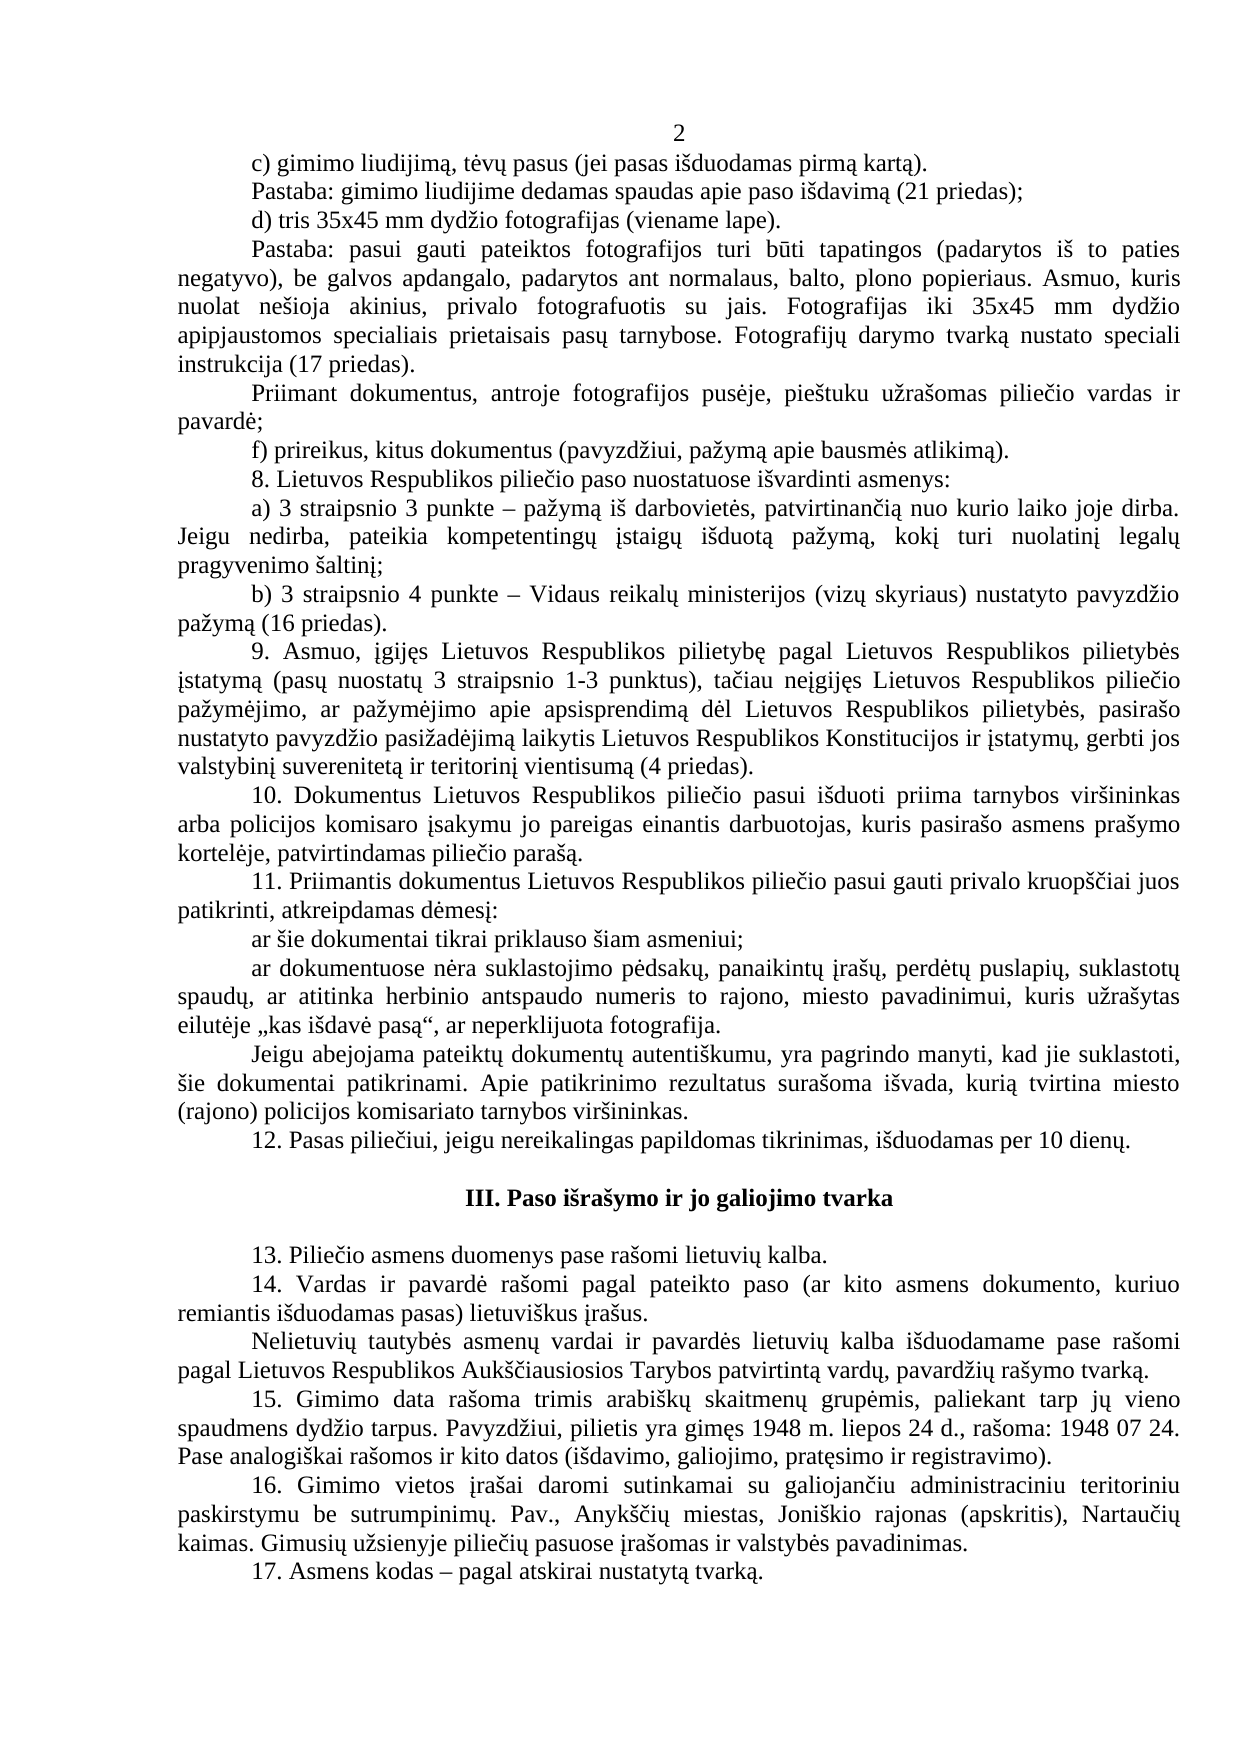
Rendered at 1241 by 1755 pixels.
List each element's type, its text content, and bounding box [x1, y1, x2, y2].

text 17. Asmens kodas – pagal atskirai nustatytą tvarką. [177, 1556, 1181, 1585]
text Priimant dokumentus, antroje fotografijos pusėje, pieštuku užrašomas piliečio vardas ir pavardė; [177, 378, 1181, 435]
text Pastaba: pasui gauti pateiktos fotografijos turi būti tapatingos (padarytos iš to paties negatyvo), be galvos apdangalo, padarytos ant normalaus, balto, plono popieriaus. Asmuo, kuris nuolat nešioja akinius, privalo fotografuotis su jais. Fotografijas iki 35x45 mm dydžio apipjaustomos specialiais prietaisais pasų tarnybose. Fotografijų darymo tvarką nustato speciali instrukcija (17 priedas). [177, 234, 1181, 378]
text Pastaba: gimimo liudijime dedamas spaudas apie paso išdavimą (21 priedas); [177, 176, 1181, 205]
text 10. Dokumentus Lietuvos Respublikos piliečio pasui išduoti priima tarnybos viršininkas arba policijos komisaro įsakymu jo pareigas einantis darbuotojas, kuris pasirašo asmens prašymo kortelėje, patvirtindamas piliečio parašą. [177, 780, 1181, 866]
text ar šie dokumentai tikrai priklauso šiam asmeniui; [177, 924, 1181, 953]
text Nelietuvių tautybės asmenų vardai ir pavardės lietuvių kalba išduodamame pase rašomi pagal Lietuvos Respublikos Aukščiausiosios Tarybos patvirtintą vardų, pavardžių rašymo tvarką. [177, 1326, 1181, 1384]
text 13. Piliečio asmens duomenys pase rašomi lietuvių kalba. [177, 1240, 1181, 1269]
text d) tris 35x45 mm dydžio fotografijas (viename lape). [177, 205, 1181, 234]
text c) gimimo liudijimą, tėvų pasus (jei pasas išduodamas pirmą kartą). [177, 148, 1181, 176]
text b) 3 straipsnio 4 punkte – Vidaus reikalų ministerijos (vizų skyriaus) nustatyto pavyzdžio pažymą (16 priedas). [177, 579, 1181, 636]
text 8. Lietuvos Respublikos piliečio paso nuostatuose išvardinti asmenys: [177, 464, 1181, 493]
text f) prireikus, kitus dokumentus (pavyzdžiui, pažymą apie bausmės atlikimą). [177, 435, 1181, 464]
text III. Paso išrašymo ir jo galiojimo tvarka [177, 1183, 1181, 1211]
text 11. Priimantis dokumentus Lietuvos Respublikos piliečio pasui gauti privalo kruopščiai juos patikrinti, atkreipdamas dėmesį: [177, 866, 1181, 924]
text a) 3 straipsnio 3 punkte – pažymą iš darbovietės, patvirtinančią nuo kurio laiko joje dirba. Jeigu nedirba, pateikia kompetentingų įstaigų išduotą pažymą, kokį turi nuolatinį legalų pragyvenimo šaltinį; [177, 493, 1181, 579]
text ar dokumentuose nėra suklastojimo pėdsakų, panaikintų įrašų, perdėtų puslapių, suklastotų spaudų, ar atitinka herbinio antspaudo numeris to rajono, miesto pavadinimui, kuris užrašytas eilutėje „kas išdavė pasą“, ar neperklijuota fotografija. [177, 953, 1181, 1039]
text 14. Vardas ir pavardė rašomi pagal pateikto paso (ar kito asmens dokumento, kuriuo remiantis išduodamas pasas) lietuviškus įrašus. [177, 1269, 1181, 1326]
text Jeigu abejojama pateiktų dokumentų autentiškumu, yra pagrindo manyti, kad jie suklastoti, šie dokumentai patikrinami. Apie patikrinimo rezultatus surašoma išvada, kurią tvirtina miesto (rajono) policijos komisariato tarnybos viršininkas. [177, 1039, 1181, 1125]
text 9. Asmuo, įgijęs Lietuvos Respublikos pilietybę pagal Lietuvos Respublikos pilietybės įstatymą (pasų nuostatų 3 straipsnio 1-3 punktus), tačiau neįgijęs Lietuvos Respublikos piliečio pažymėjimo, ar pažymėjimo apie apsisprendimą dėl Lietuvos Respublikos pilietybės, pasirašo nustatyto pavyzdžio pasižadėjimą laikytis Lietuvos Respublikos Konstitucijos ir įstatymų, gerbti jos valstybinį suverenitetą ir teritorinį vientisumą (4 priedas). [177, 636, 1181, 780]
text 16. Gimimo vietos įrašai daromi sutinkamai su galiojančiu administraciniu teritoriniu paskirstymu be sutrumpinimų. Pav., Anykščių miestas, Joniškio rajonas (apskritis), Nartaučių kaimas. Gimusių užsienyje piliečių pasuose įrašomas ir valstybės pavadinimas. [177, 1470, 1181, 1556]
text 15. Gimimo data rašoma trimis arabiškų skaitmenų grupėmis, paliekant tarp jų vieno spaudmens dydžio tarpus. Pavyzdžiui, pilietis yra gimęs 1948 m. liepos 24 d., rašoma: 1948 07 24. Pase analogiškai rašomos ir kito datos (išdavimo, galiojimo, pratęsimo ir registravimo). [177, 1384, 1181, 1470]
text 12. Pasas piliečiui, jeigu nereikalingas papildomas tikrinimas, išduodamas per 10 dienų. [177, 1125, 1181, 1154]
